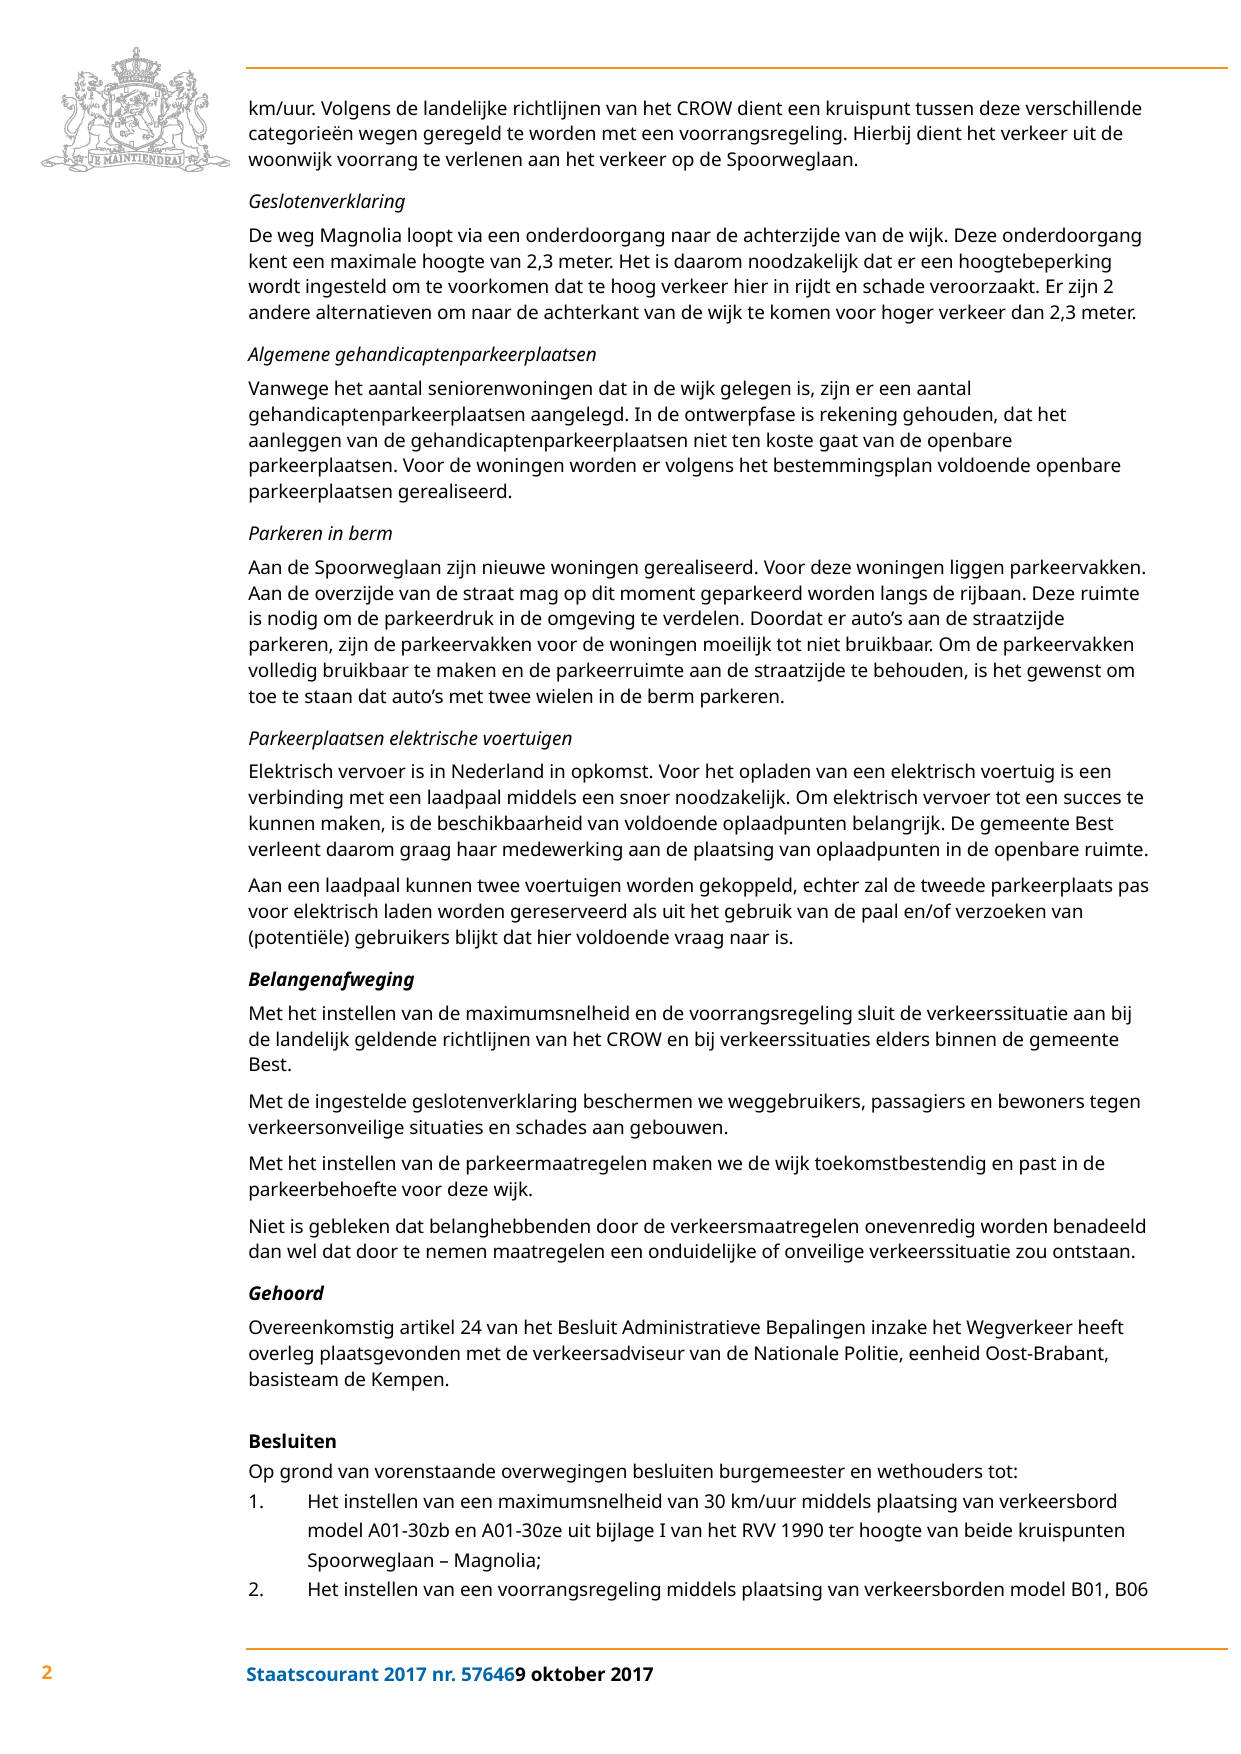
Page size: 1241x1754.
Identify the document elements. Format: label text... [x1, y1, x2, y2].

text Met het instellen van de parkeermaatregelen maken we de wijk toekomstbestendig en past in de parkeerbehoefte voor deze wijk. [248, 1151, 1152, 1202]
text Elektrisch vervoer is in Nederland in opkomst. Voor het opladen van een elektrisch voertuig is een verbinding met een laadpaal middels een snoer noodzakelijk. Om elektrisch vervoer tot een succes te kunnen maken, is de beschikbaarheid van voldoende oplaadpunten belangrijk. De gemeente Best verleent daarom graag haar medewerking aan de plaatsing van oplaadpunten in de openbare ruimte. [248, 759, 1152, 862]
text Overeenkomstig artikel 24 van het Besluit Administratieve Bepalingen inzake het Wegverkeer heeft overleg plaatsgevonden met de verkeersadviseur van de Nationale Politie, eenheid Oost-Brabant, basisteam de Kempen. [248, 1314, 1152, 1392]
text Niet is gebleken dat belanghebbenden door de verkeersmaatregelen onevenredig worden benadeeld dan wel dat door te nemen maatregelen een onduidelijke of onveilige verkeerssituatie zou ontstaan. [248, 1213, 1152, 1264]
picture [41, 47, 231, 172]
list Het instellen van een voorrangsregeling middels plaatsing van verkeersborden model B01, B06 [248, 1577, 1152, 1602]
text Belangenafweging [248, 966, 1152, 992]
text Vanwege het aantal seniorenwoningen dat in de wijk gelegen is, zijn er een aantal gehandicaptenparkeerplaatsen aangelegd. In de ontwerpfase is rekening gehouden, dat het aanleggen van de gehandicaptenparkeerplaatsen niet ten koste gaat van de openbare parkeerplaatsen. Voor de woningen worden er volgens het bestemmingsplan voldoende openbare parkeerplaatsen gerealiseerd. [248, 375, 1152, 504]
text km/uur. Volgens de landelijke richtlijnen van het CROW dient een kruispunt tussen deze verschillende categorieën wegen geregeld te worden met een voorrangsregeling. Hierbij dient het verkeer uit de woonwijk voorrang te verlenen aan het verkeer op de Spoorweglaan. [248, 95, 1152, 172]
text Op grond van vorenstaande overwegingen besluiten burgemeester en wethouders tot: [248, 1458, 1152, 1484]
text Geslotenverklaring [248, 188, 1152, 214]
text Met het instellen van de maximumsnelheid en de voorrangsregeling sluit de verkeerssituatie aan bij de landelijk geldende richtlijnen van het CROW en bij verkeerssituaties elders binnen de gemeente Best. [248, 1000, 1152, 1077]
text Met de ingestelde geslotenverklaring beschermen we weggebruikers, passagiers en bewoners tegen verkeersonveilige situaties en schades aan gebouwen. [248, 1088, 1152, 1139]
text Besluiten [248, 1429, 1152, 1454]
text Gehoord [248, 1281, 1152, 1306]
text Aan de Spoorweglaan zijn nieuwe woningen gerealiseerd. Voor deze woningen liggen parkeervakken. Aan de overzijde van de straat mag op dit moment geparkeerd worden langs de rijbaan. Deze ruimte is nodig om de parkeerdruk in de omgeving te verdelen. Doordat er auto’s aan de straatzijde parkeren, zijn de parkeervakken voor de woningen moeilijk tot niet bruikbaar. Om de parkeervakken volledig bruikbaar te maken en de parkeerruimte aan de straatzijde te behouden, is het gewenst om toe te staan dat auto’s met twee wielen in de berm parkeren. [248, 554, 1152, 708]
text De weg Magnolia loopt via een onderdoorgang naar de achterzijde van de wijk. Deze onderdoorgang kent een maximale hoogte van 2,3 meter. Het is daarom noodzakelijk dat er een hoogtebeperking wordt ingesteld om te voorkomen dat te hoog verkeer hier in rijdt en schade veroorzaakt. Er zijn 2 andere alternatieven om naar de achterkant van de wijk te komen voor hoger verkeer dan 2,3 meter. [248, 222, 1152, 325]
list Het instellen van een maximumsnelheid van 30 km/uur middels plaatsing van verkeersbord model A01-30zb en A01-30ze uit bijlage I van het RVV 1990 ter hoogte van beide kruispunten Spoorweglaan – Magnolia; [248, 1488, 1152, 1573]
text Parkeren in berm [248, 520, 1152, 546]
text Parkeerplaatsen elektrische voertuigen [248, 725, 1152, 750]
text Aan een laadpaal kunnen twee voertuigen worden gekoppeld, echter zal de tweede parkeerplaats pas voor elektrisch laden worden gereserveerd als uit het gebruik van de paal en/of verzoeken van (potentiële) gebruikers blijkt dat hier voldoende vraag naar is. [248, 873, 1152, 950]
text Algemene gehandicaptenparkeerplaatsen [248, 341, 1152, 367]
